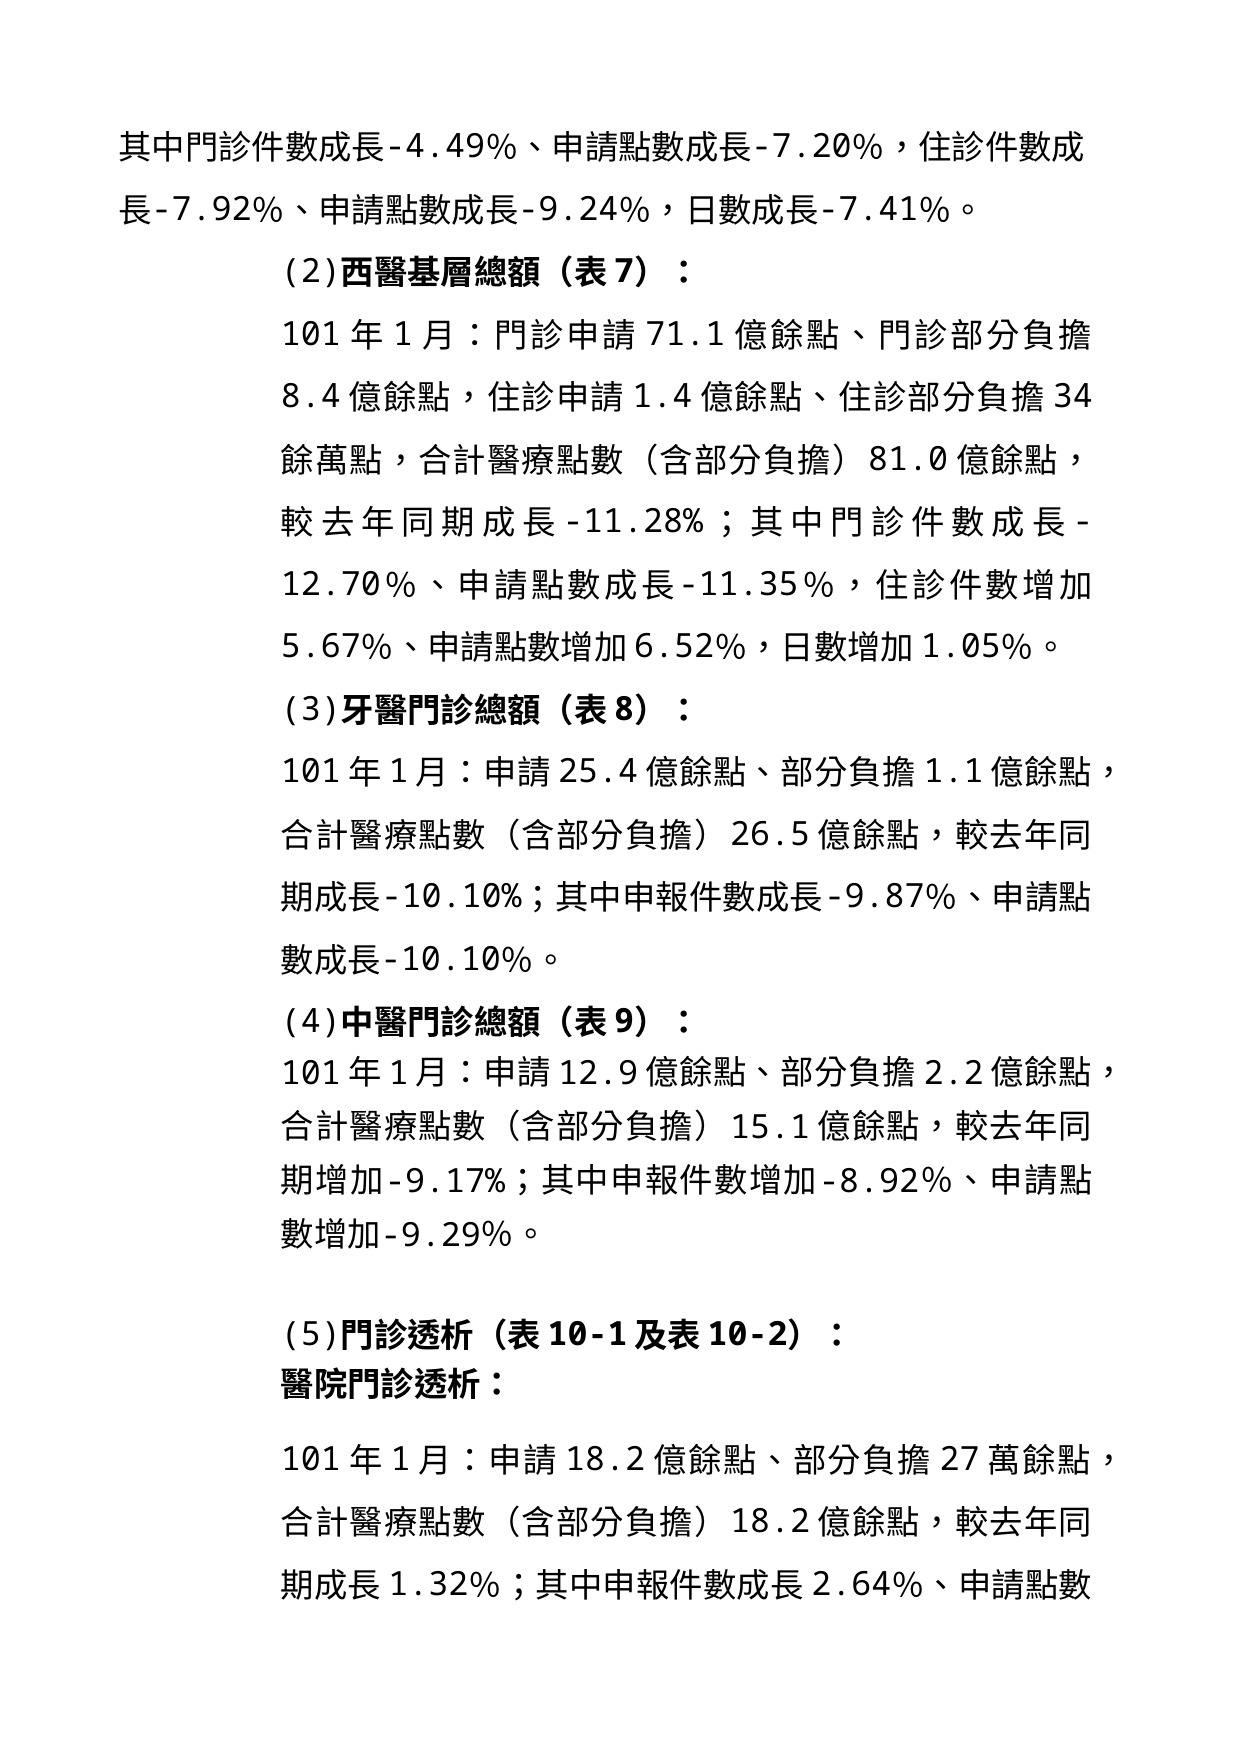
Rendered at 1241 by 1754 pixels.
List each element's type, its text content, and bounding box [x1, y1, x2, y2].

text 醫院門診透析： [281, 1353, 1093, 1407]
text 101年1月：門診申請71.1億餘點、門診部分負擔8.4億餘點，住診申請1.4億餘點、住診部分負擔34餘萬點，合計醫療點數（含部分負擔）81.0億餘點，較去年同期成長-11.28%；其中門診件數成長-12.70％、申請點數成長-11.35％，住診件數增加5.67％、申請點數增加6.52％，日數增加1.05％。 [281, 291, 1093, 666]
list 牙醫門診總額（表8）： [281, 666, 1093, 728]
text 101年1月：申請12.9億餘點、部分負擔2.2億餘點，合計醫療點數（含部分負擔）15.1億餘點，較去年同期增加-9.17%；其中申報件數增加-8.92％、申請點數增加-9.29％。 [281, 1041, 1093, 1257]
list 中醫門診總額（表9）： [281, 978, 1093, 1041]
list 西醫基層總額（表7）： [281, 228, 1093, 291]
text 其中門診件數成長-4.49％、申請點數成長-7.20％，住診件數成長-7.92％、申請點數成長-9.24％，日數成長-7.41％。 [117, 103, 1087, 228]
text 101年1月：申請25.4億餘點、部分負擔1.1億餘點，合計醫療點數（含部分負擔）26.5億餘點，較去年同期成長-10.10%；其中申報件數成長-9.87％、申請點數成長-10.10％。 [281, 728, 1093, 978]
list 門診透析（表10-1及表10-2）： [281, 1291, 1093, 1353]
text 101年1月：申請18.2億餘點、部分負擔27萬餘點，合計醫療點數（含部分負擔）18.2億餘點，較去年同期成長1.32％；其中申報件數成長2.64％、申請點數成長1.32％。 [281, 1416, 1093, 1603]
